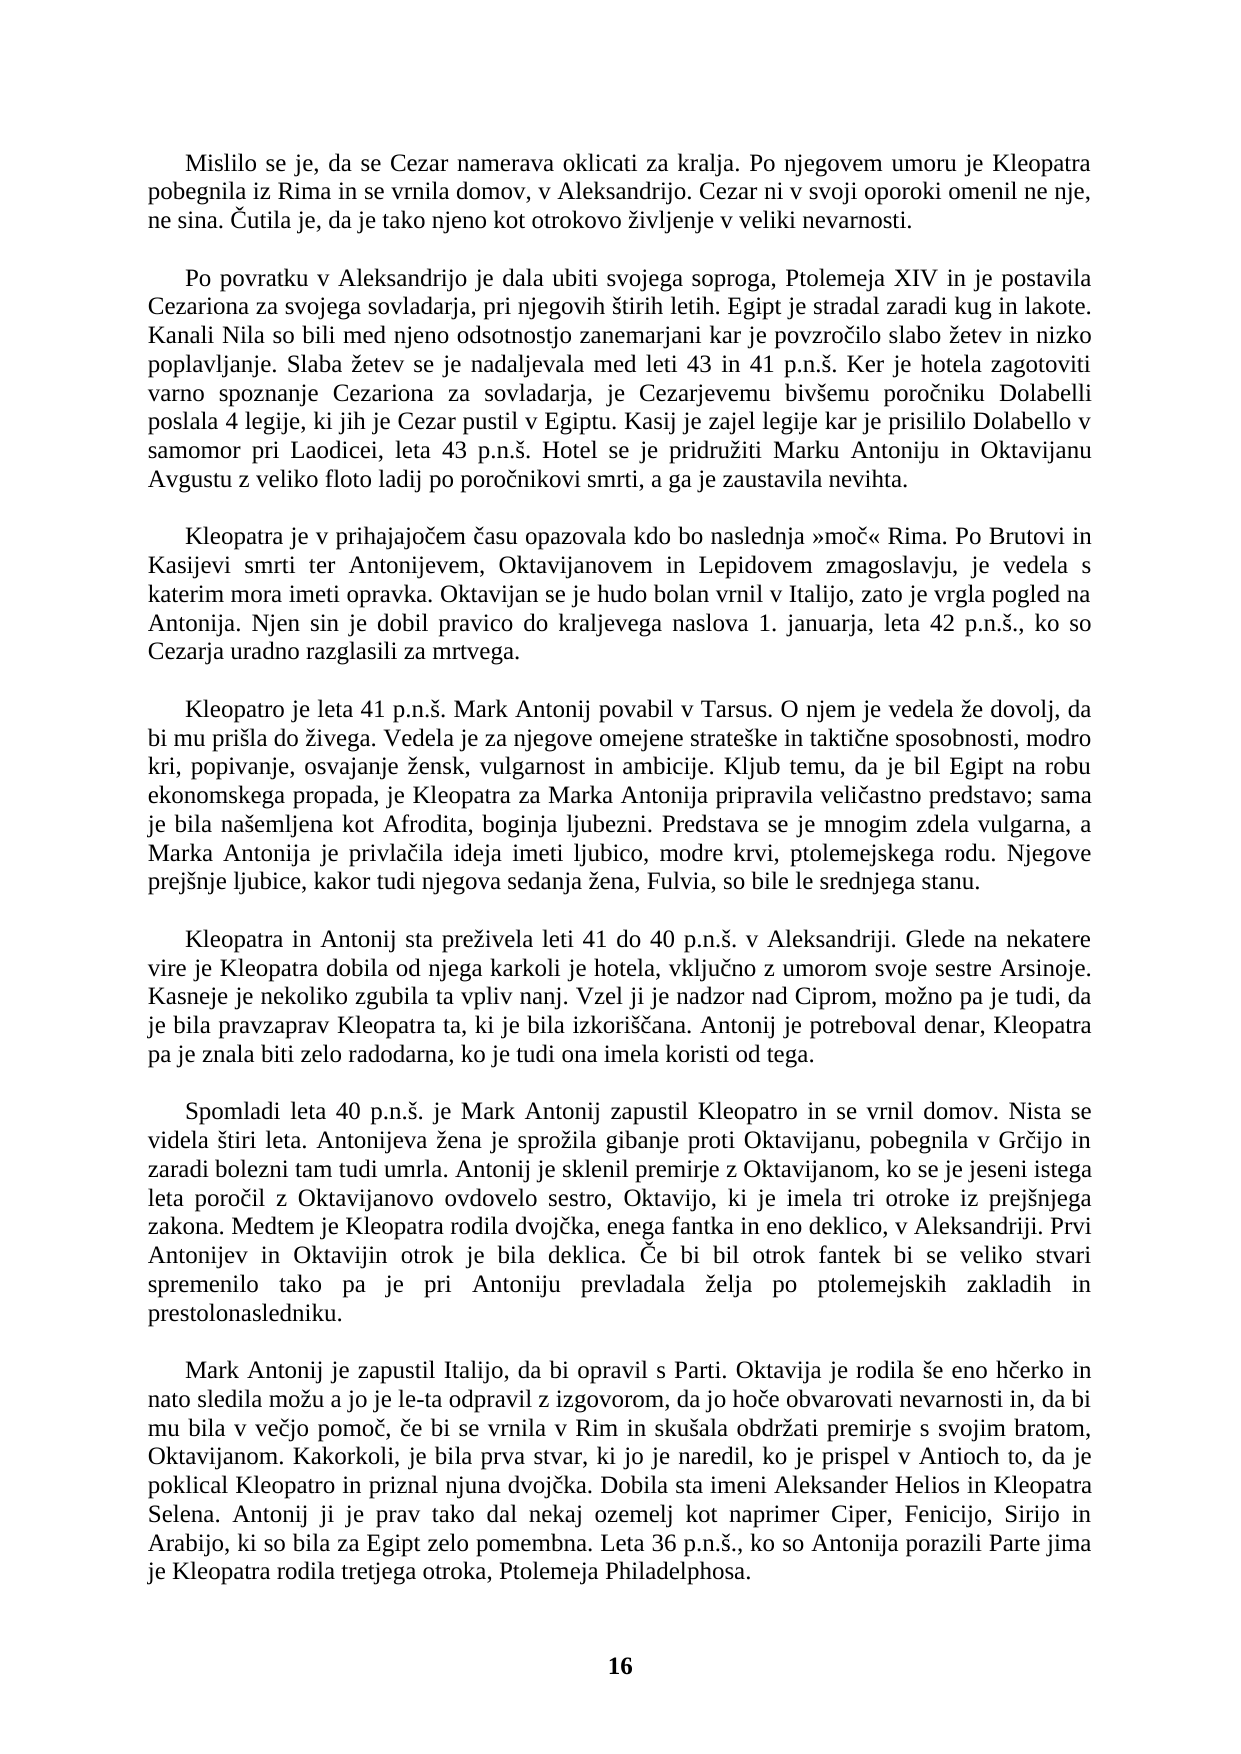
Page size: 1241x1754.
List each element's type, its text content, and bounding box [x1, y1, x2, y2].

text Kleopatro je leta 41 p.n.š. Mark Antonij povabil v Tarsus. O njem je vedela že dovolj, da bi mu prišla do živega. Vedela je za njegove omejene strateške in taktične sposobnosti, modro kri, popivanje, osvajanje žensk, vulgarnost in ambicije. Kljub temu, da je bil Egipt na robu ekonomskega propada, je Kleopatra za Marka Antonija pripravila veličastno predstavo; sama je bila našemljena kot Afrodita, boginja ljubezni. Predstava se je mnogim zdela vulgarna, a Marka Antonija je privlačila ideja imeti ljubico, modre krvi, ptolemejskega rodu. Njegove prejšnje ljubice, kakor tudi njegova sedanja žena, Fulvia, so bile le srednjega stanu. [148, 694, 1093, 895]
text Kleopatra in Antonij sta preživela leti 41 do 40 p.n.š. v Aleksandriji. Glede na nekatere vire je Kleopatra dobila od njega karkoli je hotela, vključno z umorom svoje sestre Arsinoje. Kasneje je nekoliko zgubila ta vpliv nanj. Vzel ji je nadzor nad Ciprom, možno pa je tudi, da je bila pravzaprav Kleopatra ta, ki je bila izkoriščana. Antonij je potreboval denar, Kleopatra pa je znala biti zelo radodarna, ko je tudi ona imela koristi od tega. [148, 924, 1093, 1068]
text Po povratku v Aleksandrijo je dala ubiti svojega soproga, Ptolemeja XIV in je postavila Cezariona za svojega sovladarja, pri njegovih štirih letih. Egipt je stradal zaradi kug in lakote. Kanali Nila so bili med njeno odsotnostjo zanemarjani kar je povzročilo slabo žetev in nizko poplavljanje. Slaba žetev se je nadaljevala med leti 43 in 41 p.n.š. Ker je hotela zagotoviti varno spoznanje Cezariona za sovladarja, je Cezarjevemu bivšemu poročniku Dolabelli poslala 4 legije, ki jih je Cezar pustil v Egiptu. Kasij je zajel legije kar je prisililo Dolabello v samomor pri Laodicei, leta 43 p.n.š. Hotel se je pridružiti Marku Antoniju in Oktavijanu Avgustu z veliko floto ladij po poročnikovi smrti, a ga je zaustavila nevihta. [148, 263, 1093, 493]
text Kleopatra je v prihajajočem času opazovala kdo bo naslednja »moč« Rima. Po Brutovi in Kasijevi smrti ter Antonijevem, Oktavijanovem in Lepidovem zmagoslavju, je vedela s katerim mora imeti opravka. Oktavijan se je hudo bolan vrnil v Italijo, zato je vrgla pogled na Antonija. Njen sin je dobil pravico do kraljevega naslova 1. januarja, leta 42 p.n.š., ko so Cezarja uradno razglasili za mrtvega. [148, 521, 1093, 665]
text Spomladi leta 40 p.n.š. je Mark Antonij zapustil Kleopatro in se vrnil domov. Nista se videla štiri leta. Antonijeva žena je sprožila gibanje proti Oktavijanu, pobegnila v Grčijo in zaradi bolezni tam tudi umrla. Antonij je sklenil premirje z Oktavijanom, ko se je jeseni istega leta poročil z Oktavijanovo ovdovelo sestro, Oktavijo, ki je imela tri otroke iz prejšnjega zakona. Medtem je Kleopatra rodila dvojčka, enega fantka in eno deklico, v Aleksandriji. Prvi Antonijev in Oktavijin otrok je bila deklica. Če bi bil otrok fantek bi se veliko stvari spremenilo tako pa je pri Antoniju prevladala želja po ptolemejskih zakladih in prestolonasledniku. [148, 1096, 1093, 1326]
text Mislilo se je, da se Cezar namerava oklicati za kralja. Po njegovem umoru je Kleopatra pobegnila iz Rima in se vrnila domov, v Aleksandrijo. Cezar ni v svoji oporoki omenil ne nje, ne sina. Čutila je, da je tako njeno kot otrokovo življenje v veliki nevarnosti. [148, 148, 1093, 234]
text Mark Antonij je zapustil Italijo, da bi opravil s Parti. Oktavija je rodila še eno hčerko in nato sledila možu a jo je le-ta odpravil z izgovorom, da jo hoče obvarovati nevarnosti in, da bi mu bila v večjo pomoč, če bi se vrnila v Rim in skušala obdržati premirje s svojim bratom, Oktavijanom. Kakorkoli, je bila prva stvar, ki jo je naredil, ko je prispel v Antioch to, da je poklical Kleopatro in priznal njuna dvojčka. Dobila sta imeni Aleksander Helios in Kleopatra Selena. Antonij ji je prav tako dal nekaj ozemelj kot naprimer Ciper, Fenicijo, Sirijo in Arabijo, ki so bila za Egipt zelo pomembna. Leta 36 p.n.š., ko so Antonija porazili Parte jima je Kleopatra rodila tretjega otroka, Ptolemeja Philadelphosa. [148, 1355, 1093, 1585]
